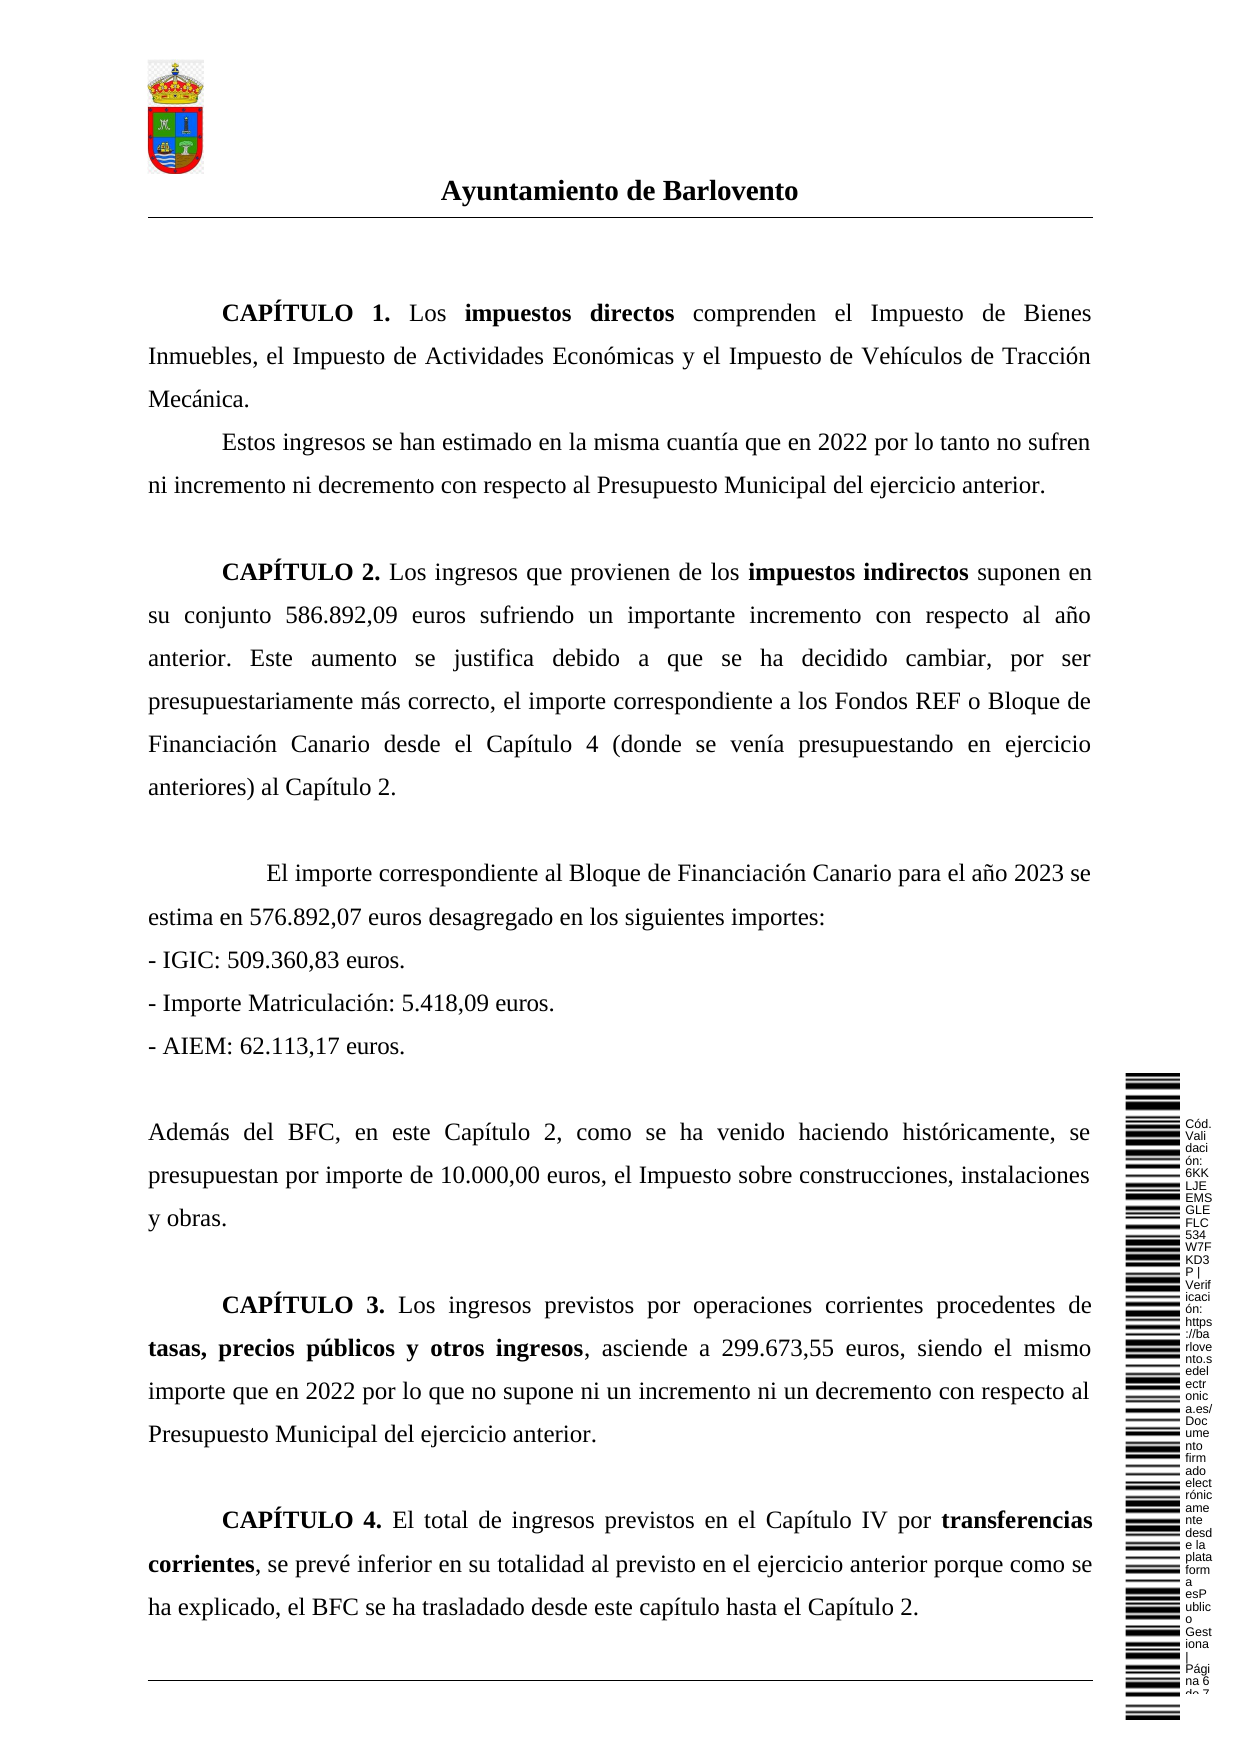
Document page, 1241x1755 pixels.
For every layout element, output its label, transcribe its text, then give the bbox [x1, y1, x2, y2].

text CAPÍTULO 4. El total de ingresos previstos en el Capítulo IV por transferencias corrientes, se prevé inferior en su totalidad al previsto en el ejercicio anterior porque como se ha explicado, el BFC se ha trasladado desde este capítulo hasta el Capítulo 2. [148, 1506, 1092, 1621]
text Además del BFC, en este Capítulo 2, como se ha venido haciendo históricamente, se presupuestan por importe de 10.000,00 euros, el Impuesto sobre construcciones, instalaciones y obras. [148, 1117, 1091, 1232]
text CAPÍTULO 1. Los impuestos directos comprenden el Impuesto de Bienes Inmuebles, el Impuesto de Actividades Económicas y el Impuesto de Vehículos de Tracción Mecánica. [148, 298, 1092, 413]
text - AIEM: 62.113,17 euros. [148, 1031, 1191, 1060]
text Cód. Validación: 6KKLJEEMSGLEFLC534W7FKD3P | Verificación: https://barlovento.sedelectronica.es/ Documento firmado electrónicamente desde la plataforma esPublico Gestiona | Página 6 de 7 [1185, 1118, 1212, 1693]
text - Importe Matriculación: 5.418,09 euros. [148, 988, 1191, 1017]
text El importe correspondiente al Bloque de Financiación Canario para el año 2023 se estima en 576.892,07 euros desagregado en los siguientes importes: [148, 858, 1150, 930]
text CAPÍTULO 2. Los ingresos que provienen de los impuestos indirectos suponen en su conjunto 586.892,09 euros sufriendo un importante incremento con respecto al año anterior. Este aumento se justifica debido a que se ha decidido cambiar, por ser presupuestariamente más correcto, el importe correspondiente a los Fondos REF o Bloque de Financiación Canario desde el Capítulo 4 (donde se venía presupuestando en ejercicio anteriores) al Capítulo 2. [148, 557, 1092, 801]
text CAPÍTULO 3. Los ingresos previstos por operaciones corrientes procedentes de tasas, precios públicos y otros ingresos, asciende a 299.673,55 euros, siendo el mismo importe que en 2022 por lo que no supone ni un incremento ni un decremento con respecto al Presupuesto Municipal del ejercicio anterior. [148, 1290, 1092, 1448]
text Estos ingresos se han estimado en la misma cuantía que en 2022 por lo tanto no sufren ni incremento ni decremento con respecto al Presupuesto Municipal del ejercicio anterior. [148, 427, 1091, 499]
text - IGIC: 509.360,83 euros. [148, 945, 1191, 973]
